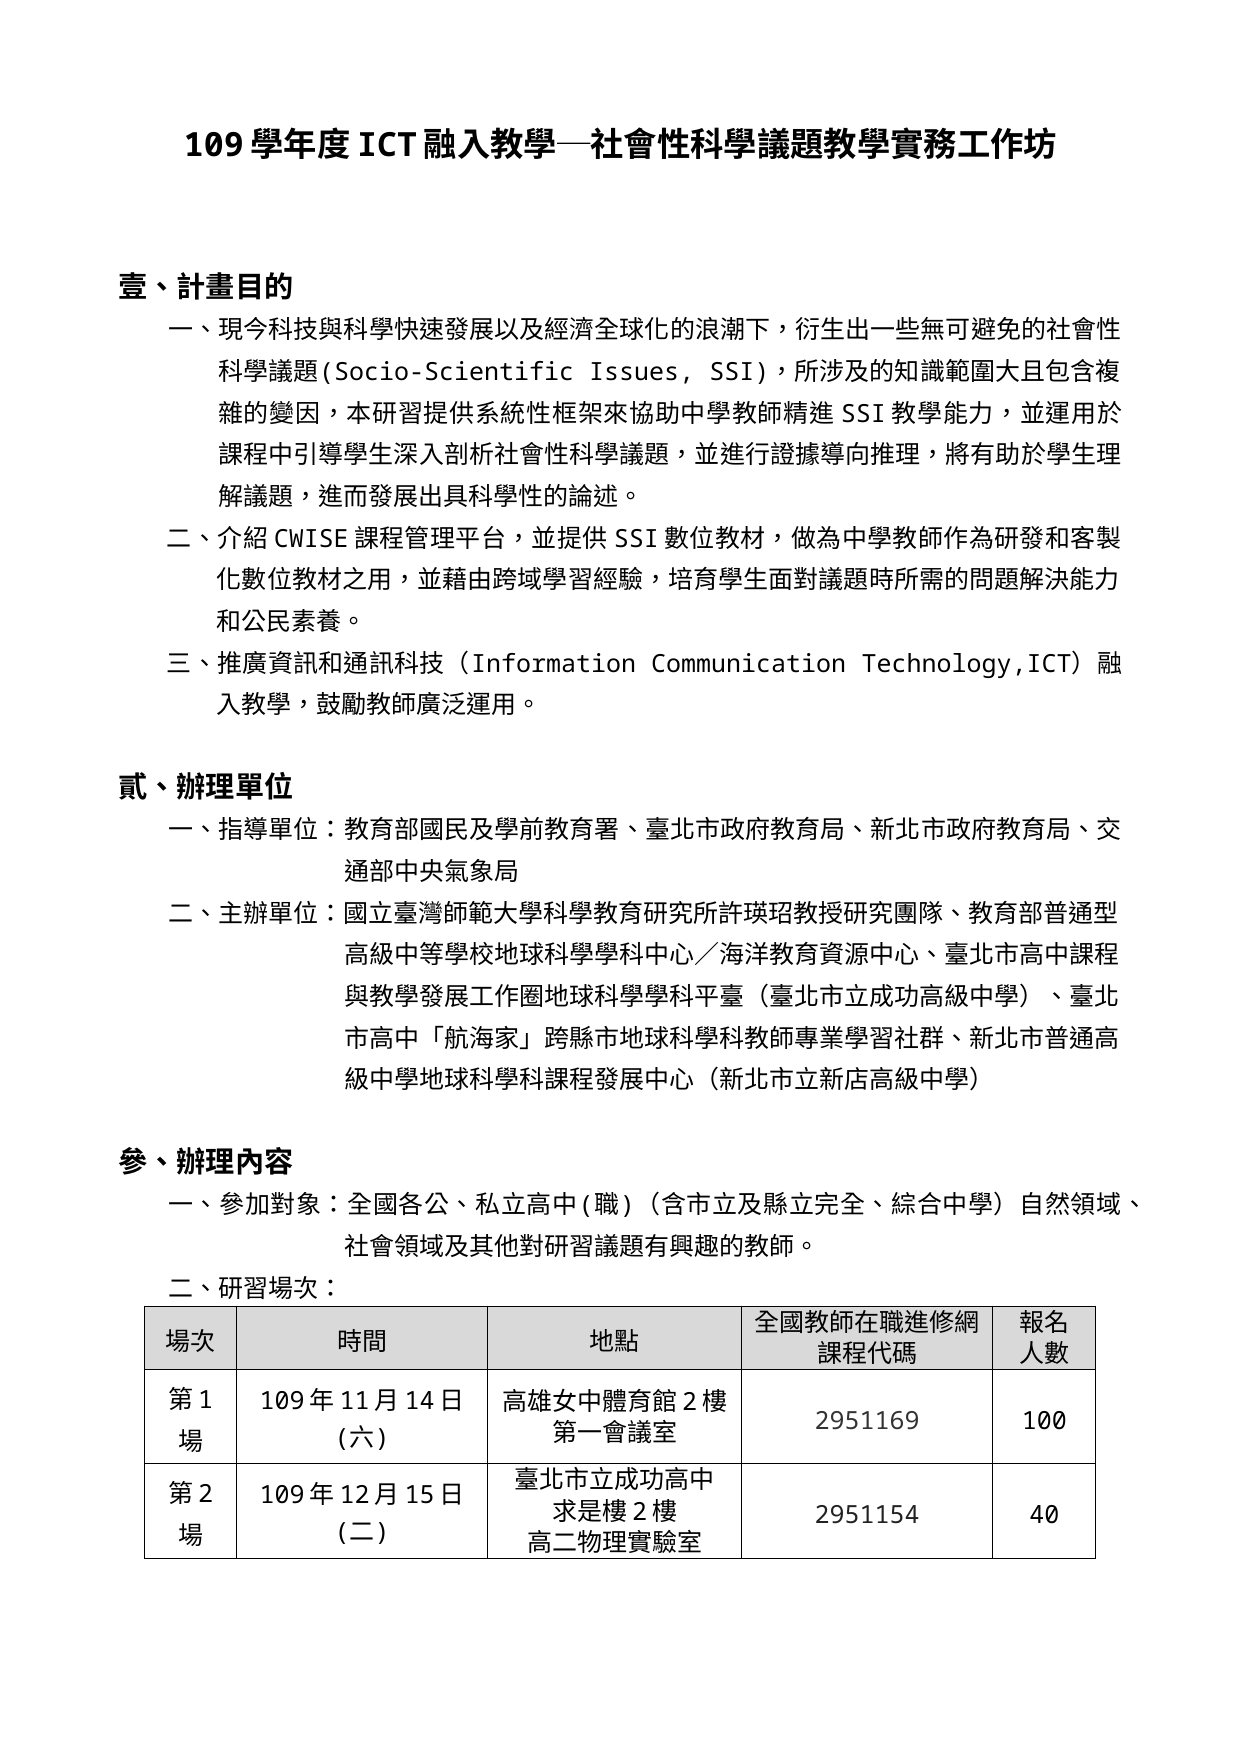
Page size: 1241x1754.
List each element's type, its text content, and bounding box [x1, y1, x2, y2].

table_cell 高雄女中體育館2樓 第一會議室 [488, 1370, 741, 1463]
table_cell 2951169 [742, 1370, 992, 1463]
text 貳、辦理單位 [118, 764, 1122, 806]
table_cell 第1場 [145, 1370, 236, 1463]
table_cell 2951154 [742, 1464, 992, 1558]
table_header 全國教師在職進修網 課程代碼 [742, 1307, 992, 1369]
text 三、推廣資訊和通訊科技（Information Communication Technology,ICT）融入教學，鼓勵教師廣泛運用。 [167, 639, 1122, 722]
table_header 場次 [145, 1307, 236, 1369]
table_cell 109年11月14日(六) [237, 1370, 487, 1463]
text 一、指導單位：教育部國民及學前教育署、臺北市政府教育局、新北市政府教育局、交通部中央氣象局 [168, 806, 1122, 889]
text 二、主辦單位：國立臺灣師範大學科學教育研究所許瑛玿教授研究團隊、教育部普通型高級中等學校地球科學學科中心／海洋教育資源中心、臺北市高中課程與教學發展工作圈地球科學學科平臺（臺北市立成功高級中學）、臺北市高中「航海家」跨縣市地球科學科教師專業學習社群、新北市普通高級中學地球科學科課程發展中心（新北市立新店高級中學） [168, 889, 1122, 1097]
text 二、介紹CWISE課程管理平台，並提供SSI數位教材，做為中學教師作為研發和客製化數位教材之用，並藉由跨域學習經驗，培育學生面對議題時所需的問題解決能力和公民素養。 [167, 514, 1122, 639]
table_header 地點 [488, 1307, 741, 1369]
text 一、現今科技與科學快速發展以及經濟全球化的浪潮下，衍生出一些無可避免的社會性科學議題(Socio-Scientific Issues, SSI)，所涉及的知識範圍大且包含複雜的變因，本研習提供系統性框架來協助中學教師精進SSI教學能力，並運用於課程中引導學生深入剖析社會性科學議題，並進行證據導向推理，將有助於學生理解議題，進而發展出具科學性的論述。 [168, 306, 1122, 514]
table_cell 第2場 [145, 1464, 236, 1558]
table_cell 臺北市立成功高中 求是樓2樓 高二物理實驗室 [488, 1464, 741, 1558]
table_cell 40 [993, 1464, 1095, 1558]
text 壹、計畫目的 [118, 264, 1122, 306]
text 二、研習場次： [168, 1264, 1122, 1306]
text 一、參加對象：全國各公、私立高中(職)（含市立及縣立完全、綜合中學）自然領域、社會領域及其他對研習議題有興趣的教師。 [168, 1181, 1122, 1264]
table_cell 100 [993, 1370, 1095, 1463]
table_header 報名 人數 [993, 1307, 1095, 1369]
table_header 時間 [237, 1307, 487, 1369]
table_cell 109年12月15日(二) [237, 1464, 487, 1558]
text 109學年度ICT融入教學─社會性科學議題教學實務工作坊 [118, 118, 1122, 166]
text 參、辦理內容 [118, 1139, 1122, 1181]
